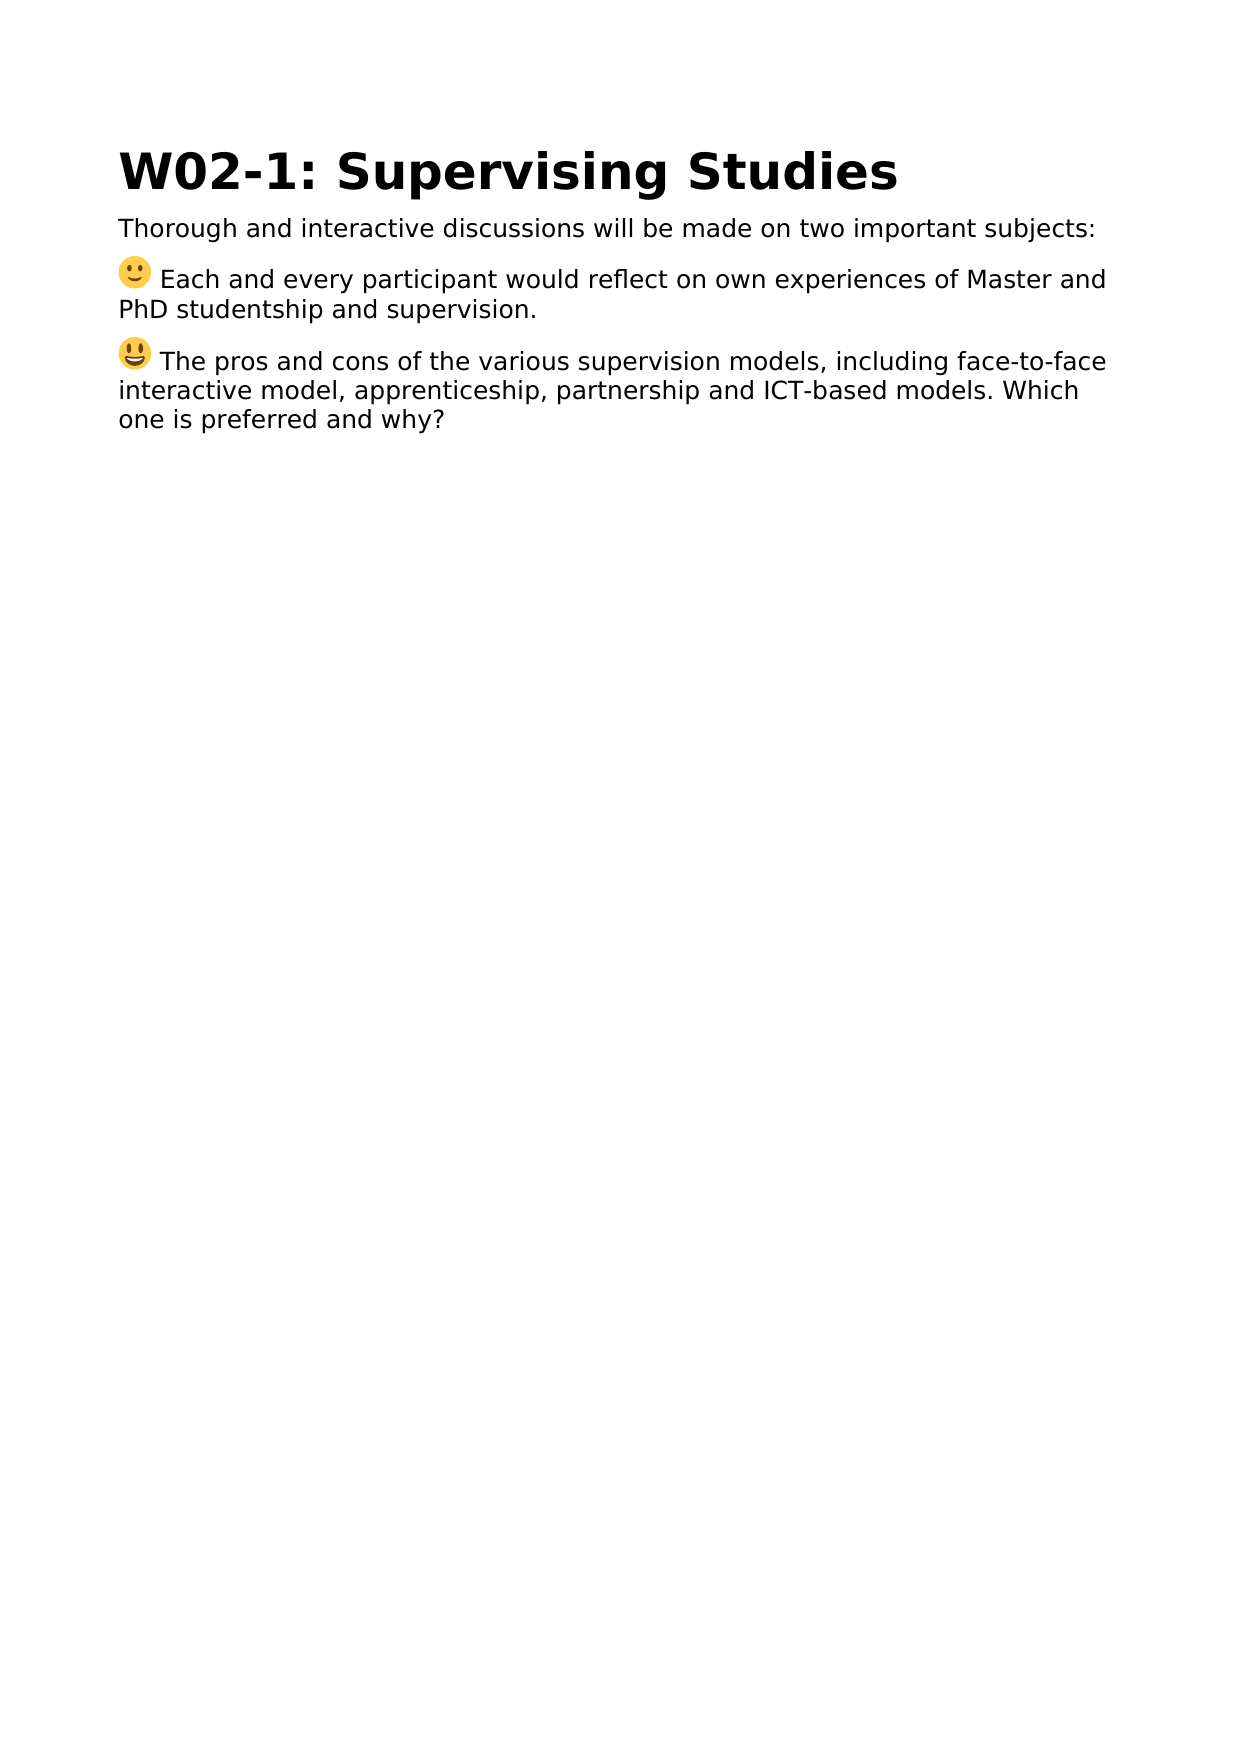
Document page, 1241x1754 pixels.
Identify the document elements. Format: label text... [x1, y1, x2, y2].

text The pros and cons of the various supervision models, including face-to-face interactive model, apprenticeship, partnership and ICT-based models. Which one is preferred and why? [118, 337, 1122, 434]
text Thorough and interactive discussions will be made on two important subjects: [118, 214, 1122, 243]
subtitle W02-1: Supervising Studies [118, 143, 1122, 201]
text Each and every participant would reflect on own experiences of Master and PhD studentship and supervision. [118, 256, 1122, 324]
